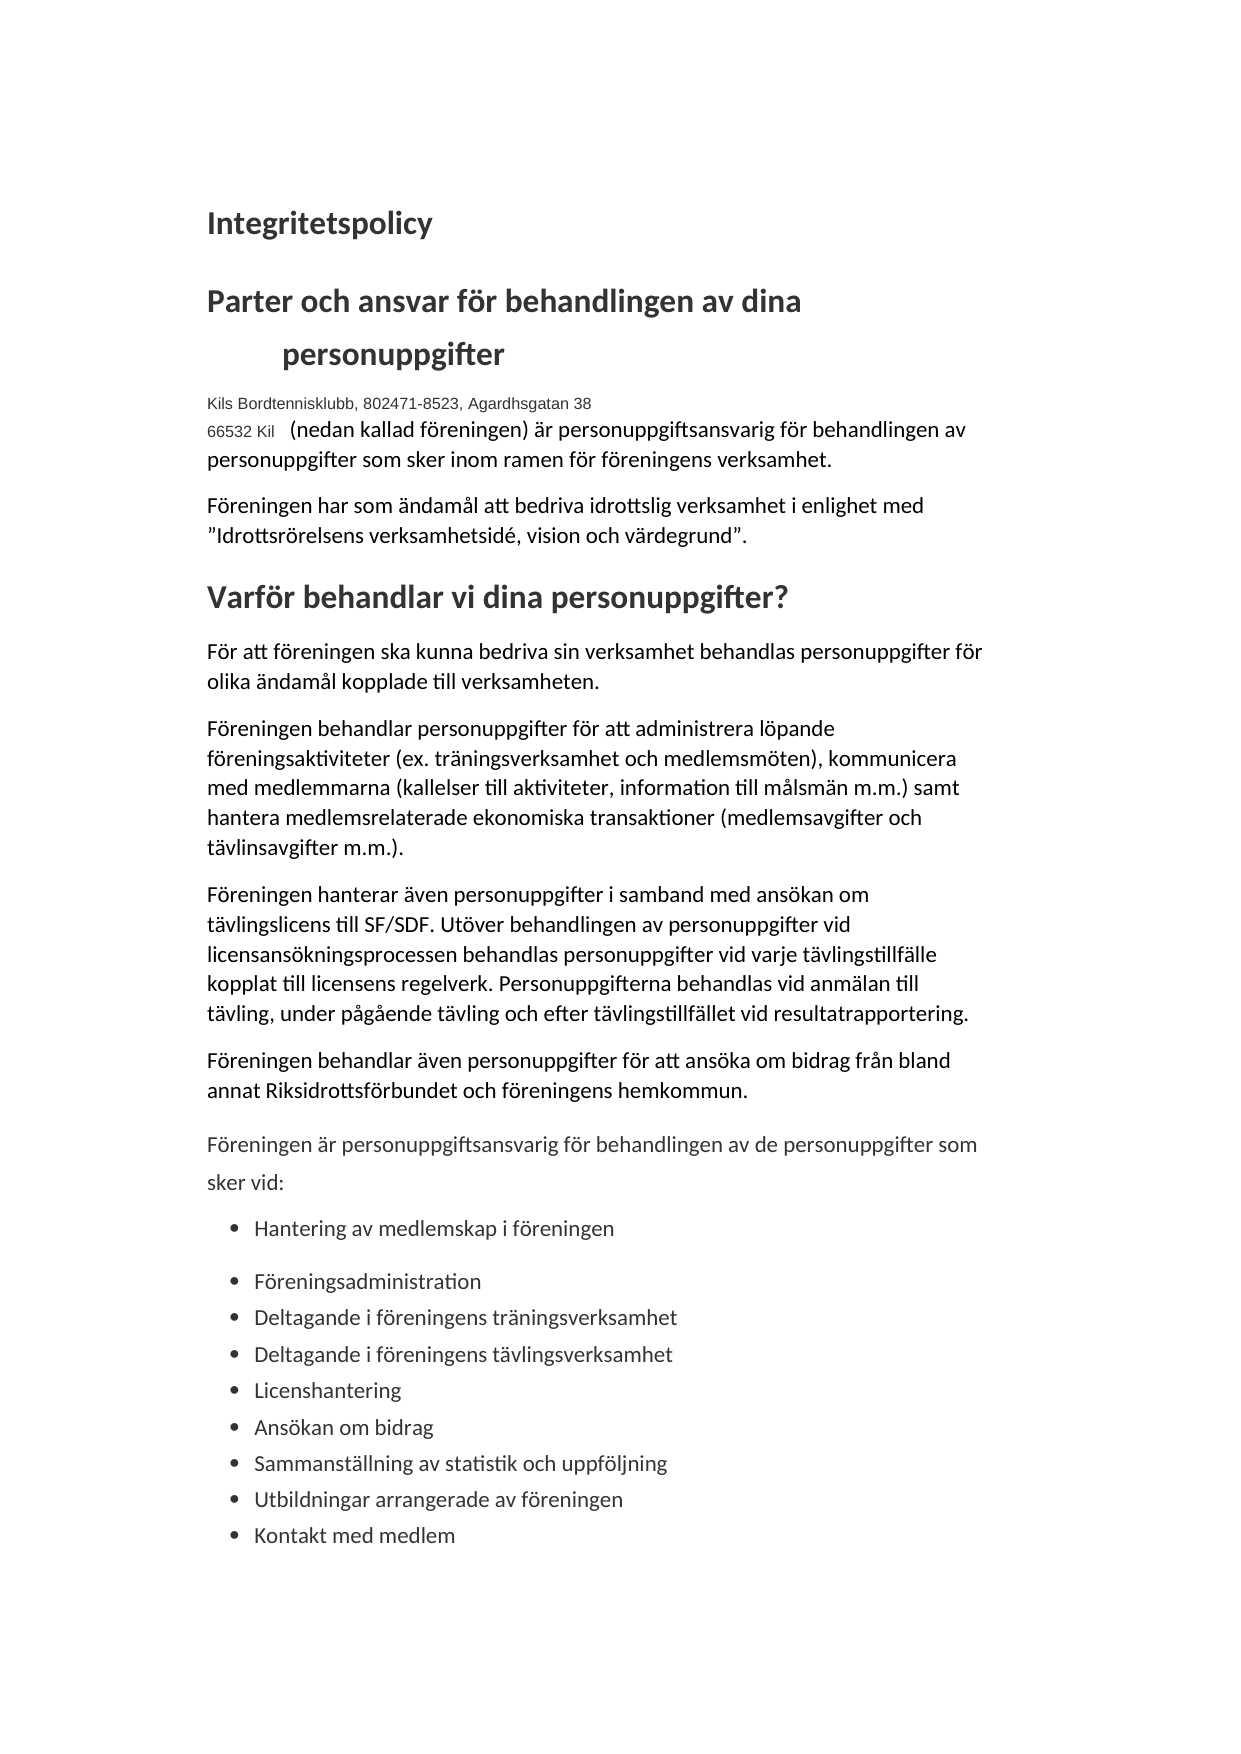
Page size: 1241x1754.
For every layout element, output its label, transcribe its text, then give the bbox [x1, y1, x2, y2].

list Föreningsadministration [230, 1267, 989, 1295]
text Föreningen hanterar även personuppgifter i samband med ansökan om tävlingslicens till SF/SDF. Utöver behandlingen av personuppgifter vid licensansökningsprocessen behandlas personuppgifter vid varje tävlingstillfälle kopplat till licensens regelverk. Personuppgifterna behandlas vid anmälan till tävling, under pågående tävling och efter tävlingstillfället vid resultatrapportering. [207, 880, 989, 1027]
text Föreningen har som ändamål att bedriva idrottslig verksamhet i enlighet med ”Idrottsrörelsens verksamhetsidé, vision och värdegrund”. [207, 491, 989, 549]
subtitle Varför behandlar vi dina personuppgifter? [207, 576, 989, 617]
list Deltagande i föreningens träningsverksamhet [230, 1303, 989, 1332]
text Föreningen behandlar personuppgifter för att administrera löpande föreningsaktiviteter (ex. träningsverksamhet och medlemsmöten), kommunicera med medlemmarna (kallelser till aktiviteter, information till målsmän m.m.) samt hantera medlemsrelaterade ekonomiska transaktioner (medlemsavgifter och tävlinsavgifter m.m.). [207, 714, 989, 861]
subtitle Integritetspolicy [207, 202, 989, 243]
text Kils Bordtennisklubb, 802471-8523, Agardhsgatan 38 66532 Kil (nedan kallad föreningen) är personuppgiftsansvarig för behandlingen av personuppgifter som sker inom ramen för föreningens verksamhet. [207, 394, 989, 473]
subtitle Parter och ansvar för behandlingen av dina personuppgifter [207, 280, 989, 374]
list Kontakt med medlem [230, 1522, 989, 1550]
list Deltagande i föreningens tävlingsverksamhet [230, 1340, 989, 1368]
text För att föreningen ska kunna bedriva sin verksamhet behandlas personuppgifter för olika ändamål kopplade till verksamheten. [207, 637, 989, 695]
list Utbildningar arrangerade av föreningen [230, 1485, 989, 1513]
text Föreningen är personuppgiftsansvarig för behandlingen av de personuppgifter som sker vid: [207, 1122, 989, 1197]
list Hantering av medlemskap i föreningen [230, 1214, 989, 1242]
list Sammanställning av statistik och uppföljning [230, 1449, 989, 1477]
list Ansökan om bidrag [230, 1413, 989, 1441]
list Licenshantering [230, 1376, 989, 1404]
text Föreningen behandlar även personuppgifter för att ansöka om bidrag från bland annat Riksidrottsförbundet och föreningens hemkommun. [207, 1046, 989, 1104]
